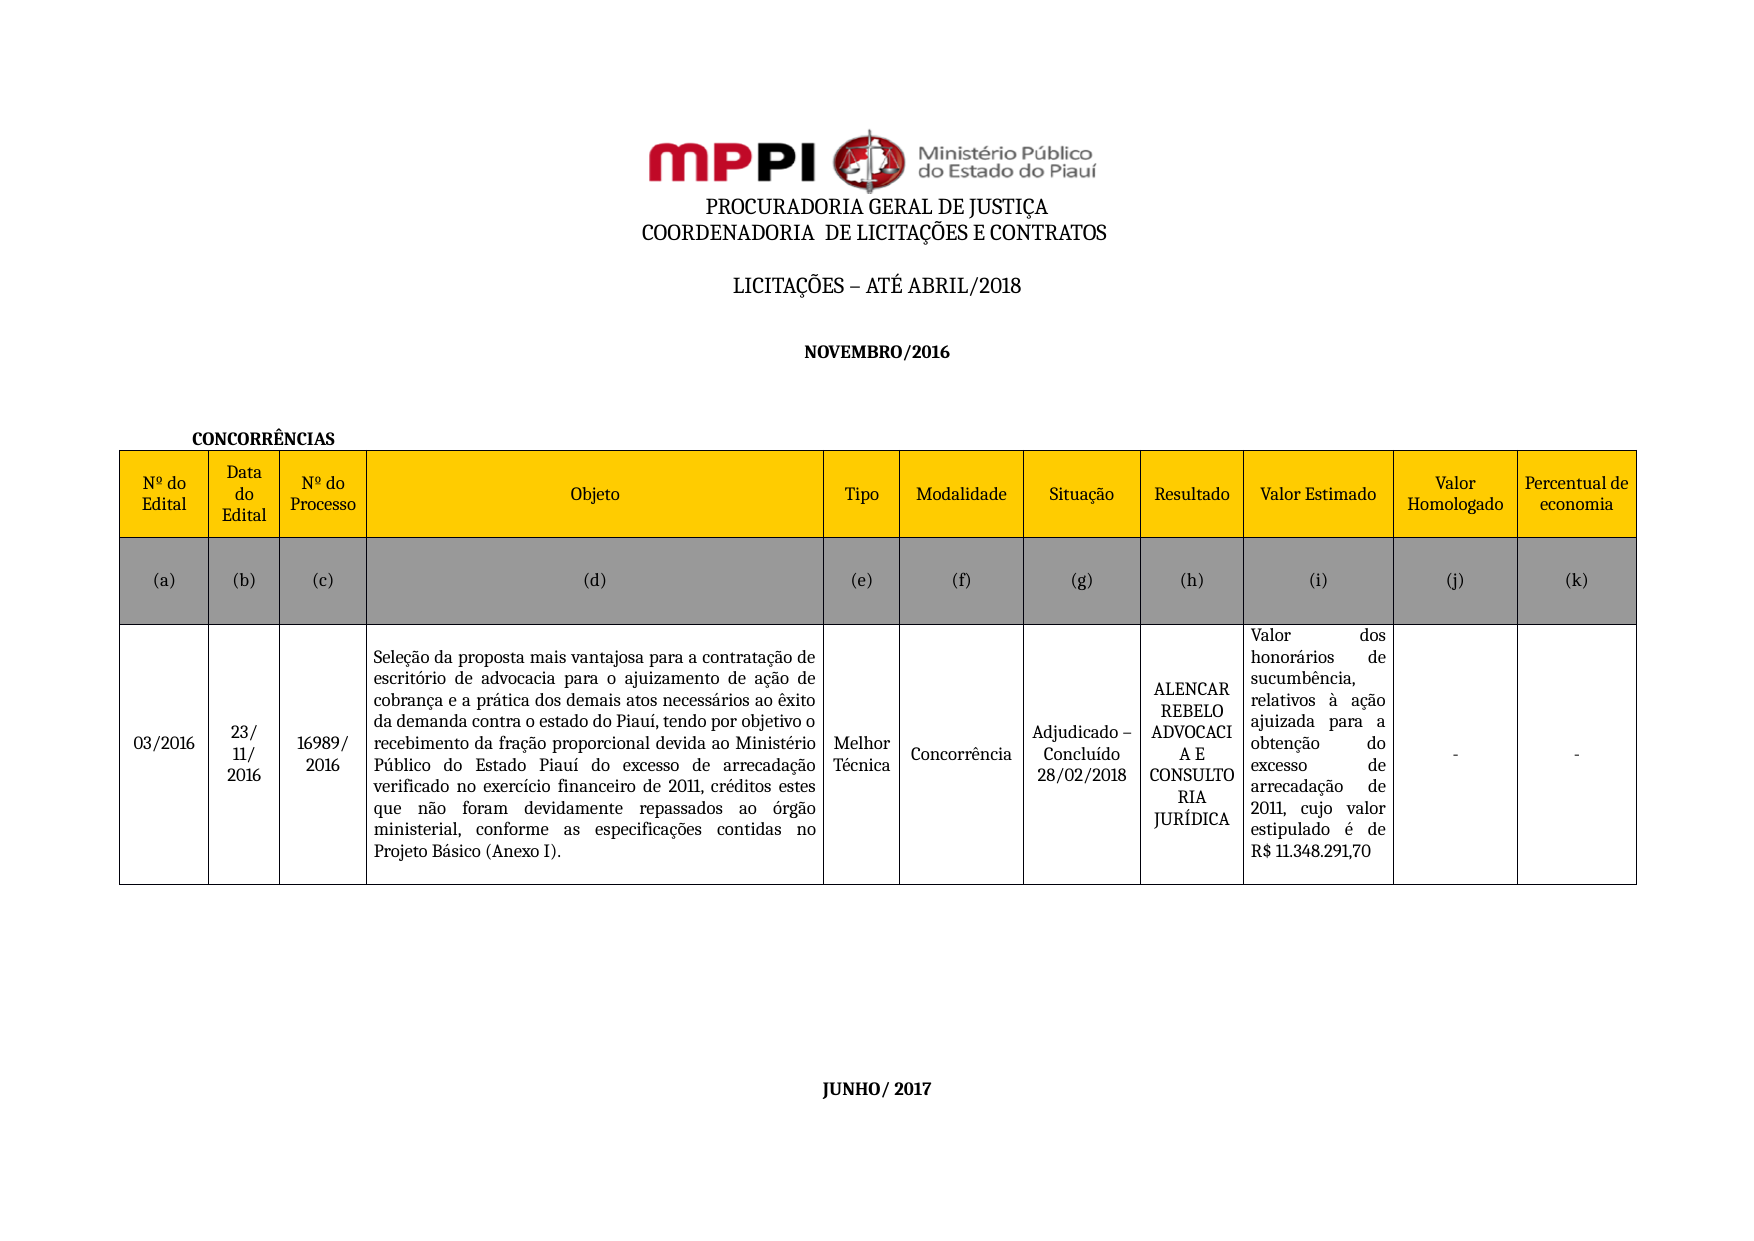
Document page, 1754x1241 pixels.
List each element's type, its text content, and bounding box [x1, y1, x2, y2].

table_cell (d) [367, 538, 823, 624]
table_cell - [1518, 625, 1636, 883]
table_header Nº do Edital [120, 451, 208, 537]
text CONCORRÊNCIAS [118, 428, 1636, 450]
table_cell 03/2016 [120, 625, 208, 883]
table_cell (g) [1024, 538, 1140, 624]
text JUNHO/ 2017 [118, 1079, 1636, 1100]
table_cell (j) [1394, 538, 1517, 624]
table_header Objeto [367, 451, 823, 537]
table_cell (k) [1518, 538, 1636, 624]
table_cell Concorrência [900, 625, 1023, 883]
table_header Data do Edital [209, 451, 279, 537]
table_header Situação [1024, 451, 1140, 537]
table_cell (e) [824, 538, 899, 624]
text PROCURADORIA GERAL DE JUSTIÇA [118, 118, 1636, 220]
table_cell (b) [209, 538, 279, 624]
table_cell (a) [120, 538, 208, 624]
table_header Modalidade [900, 451, 1023, 537]
table_cell (c) [280, 538, 366, 624]
table_header Resultado [1141, 451, 1243, 537]
text LICITAÇÕES – ATÉ ABRIL/2018 [118, 272, 1636, 299]
table_cell Adjudicado – Concluído 28/02/2018 [1024, 625, 1140, 883]
table_cell (i) [1244, 538, 1393, 624]
table_cell (h) [1141, 538, 1243, 624]
table_cell (f) [900, 538, 1023, 624]
table_cell Melhor Técnica [824, 625, 899, 883]
table_header Valor Homologado [1394, 451, 1517, 537]
table_cell 16989/ 2016 [280, 625, 366, 883]
table_header Nº do Processo [280, 451, 366, 537]
table_cell Seleção da proposta mais vantajosa para a contratação de escritório de advocacia para o ajuizamento de ação de cobrança e a prática dos demais atos necessários ao êxito da demanda contra o estado do Piauí, tendo por objetivo o recebimento da fração proporcional devida ao Ministério Público do Estado Piauí do excesso de arrecadação verificado no exercício financeiro de 2011, créditos estes que não foram devidamente repassados ao órgão ministerial, conforme as especificações contidas no Projeto Básico (Anexo I). [367, 625, 823, 883]
text COORDENADORIA DE LICITAÇÕES E CONTRATOS [118, 220, 1636, 246]
table_cell - [1394, 625, 1517, 883]
table_cell Valor dos honorários de sucumbência, relativos à ação ajuizada para a obtenção do excesso de arrecadação de 2011, cujo valor estipulado é de R$ 11.348.291,70 [1244, 625, 1393, 883]
table_header Valor Estimado [1244, 451, 1393, 537]
table_header Tipo [824, 451, 899, 537]
text NOVEMBRO/2016 [118, 342, 1636, 363]
table_cell ALENCAR REBELO ADVOCACIA E CONSULTORIA JURÍDICA [1141, 625, 1243, 883]
table_cell 23/ 11/ 2016 [209, 625, 279, 883]
table_header Percentual de economia [1518, 451, 1636, 537]
